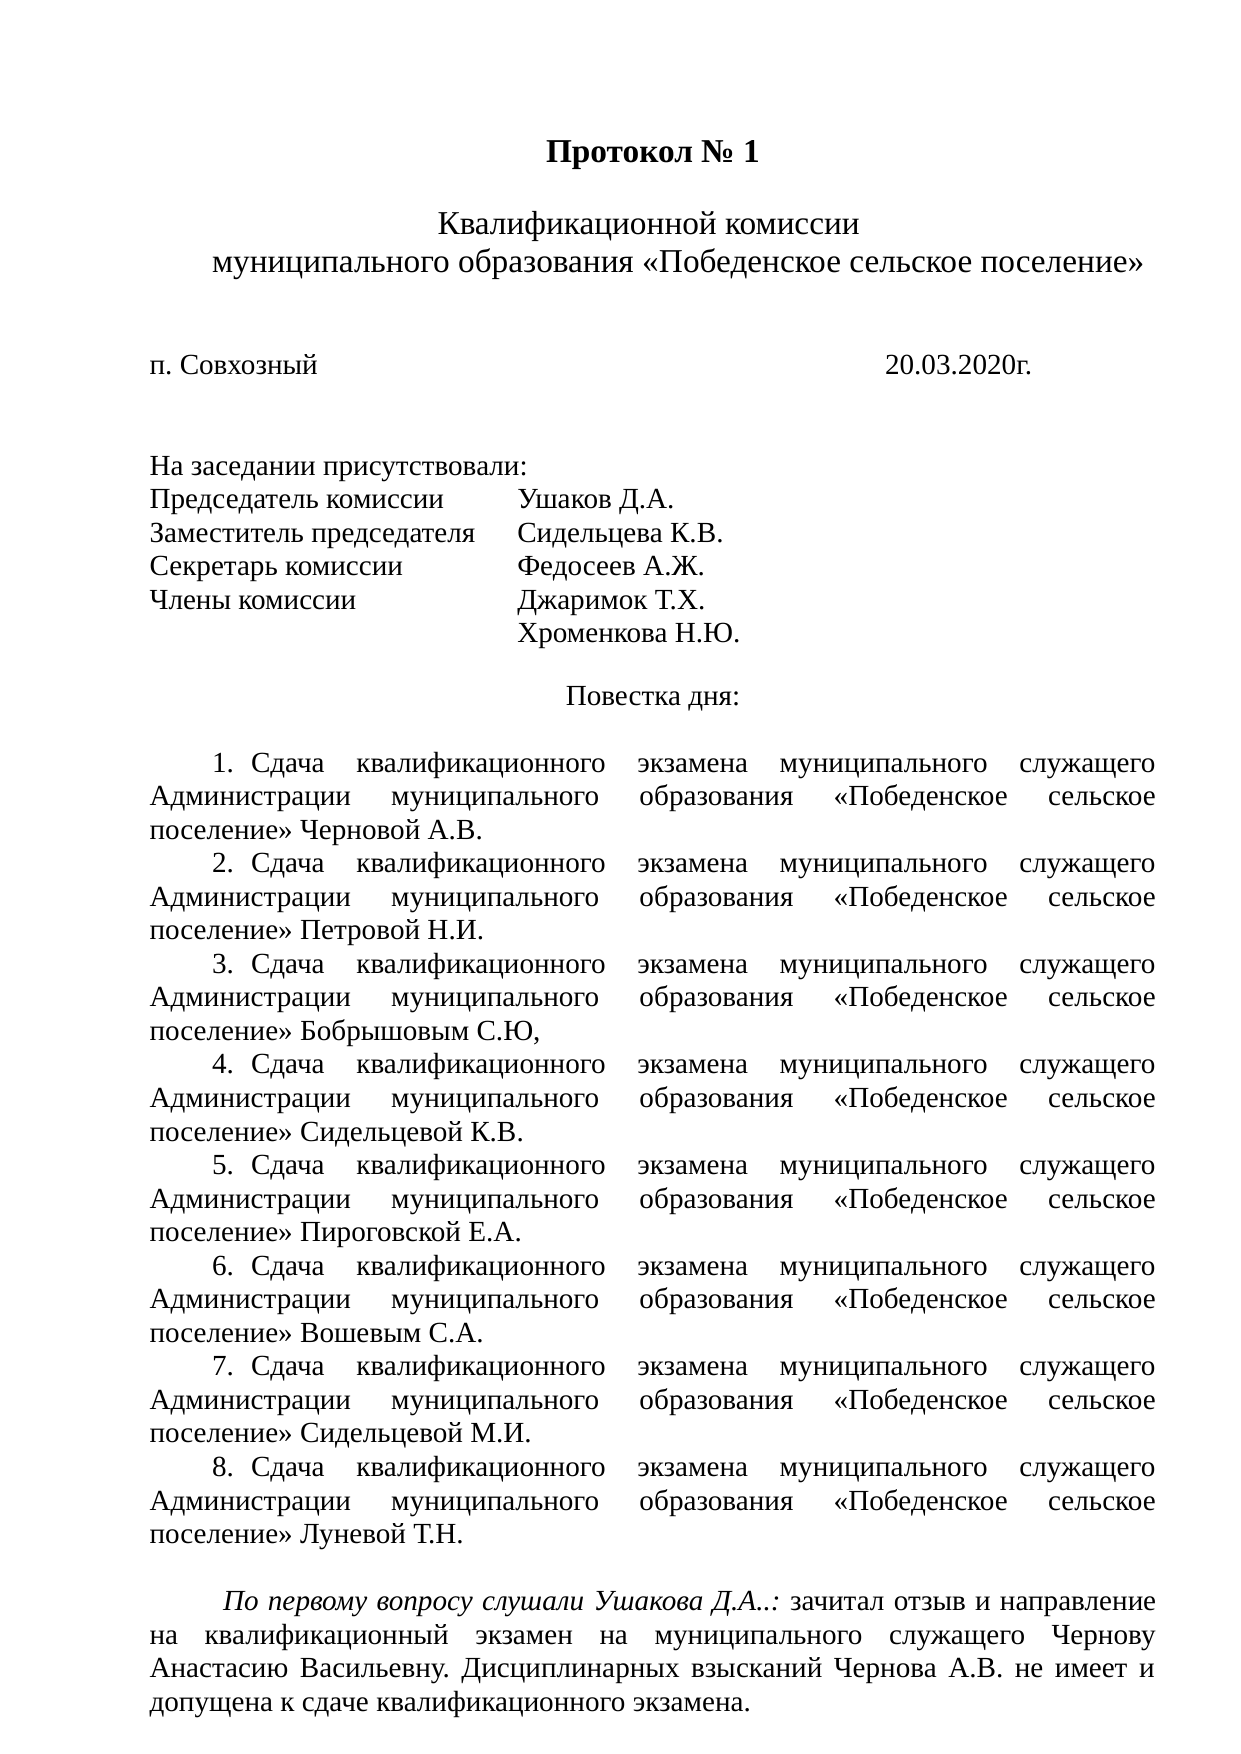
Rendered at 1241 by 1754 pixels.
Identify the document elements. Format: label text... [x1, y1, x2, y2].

list Сдача квалификационного экзамена муниципального служащего Администрации муниципального образования «Победенское сельское поселение» Петровой Н.И. [149, 845, 1156, 946]
text Повестка дня: [149, 678, 1156, 711]
text Заместитель председателя Сидельцева К.В. [149, 515, 1156, 548]
text Председатель комиссии Ушаков Д.А. [149, 481, 1156, 515]
list Сдача квалификационного экзамена муниципального служащего Администрации муниципального образования «Победенское сельское поселение» Черновой А.В. [149, 745, 1156, 845]
text Хроменкова Н.Ю. [149, 615, 1156, 649]
text По первому вопросу слушали Ушакова Д.А..: зачитал отзыв и направление на квалификационный экзамен на муниципального служащего Чернову Анастасию Васильевну. Дисциплинарных взысканий Чернова А.В. не имеет и допущена к сдаче квалификационного экзамена. [149, 1583, 1156, 1717]
text Члены комиссии Джаримок Т.Х. [149, 582, 1156, 615]
text п. Совхозный 20.03.2020г. [149, 347, 1156, 381]
list Сдача квалификационного экзамена муниципального служащего Администрации муниципального образования «Победенское сельское поселение» Сидельцевой М.И. [149, 1348, 1156, 1449]
list Сдача квалификационного экзамена муниципального служащего Администрации муниципального образования «Победенское сельское поселение» Вошевым С.А. [149, 1248, 1156, 1348]
text На заседании присутствовали: [149, 448, 1156, 481]
text Квалификационной комиссии [149, 203, 1156, 242]
list Сдача квалификационного экзамена муниципального служащего Администрации муниципального образования «Победенское сельское поселение» Пироговской Е.А. [149, 1147, 1156, 1248]
text муниципального образования «Победенское сельское поселение» [149, 242, 1156, 280]
list Сдача квалификационного экзамена муниципального служащего Администрации муниципального образования «Победенское сельское поселение» Луневой Т.Н. [149, 1449, 1156, 1550]
text Секретарь комиссии Федосеев А.Ж. [149, 548, 1156, 582]
list Сдача квалификационного экзамена муниципального служащего Администрации муниципального образования «Победенское сельское поселение» Бобрышовым С.Ю, [149, 946, 1156, 1047]
list Сдача квалификационного экзамена муниципального служащего Администрации муниципального образования «Победенское сельское поселение» Сидельцевой К.В. [149, 1047, 1156, 1147]
text Протокол № 1 [149, 131, 1156, 170]
